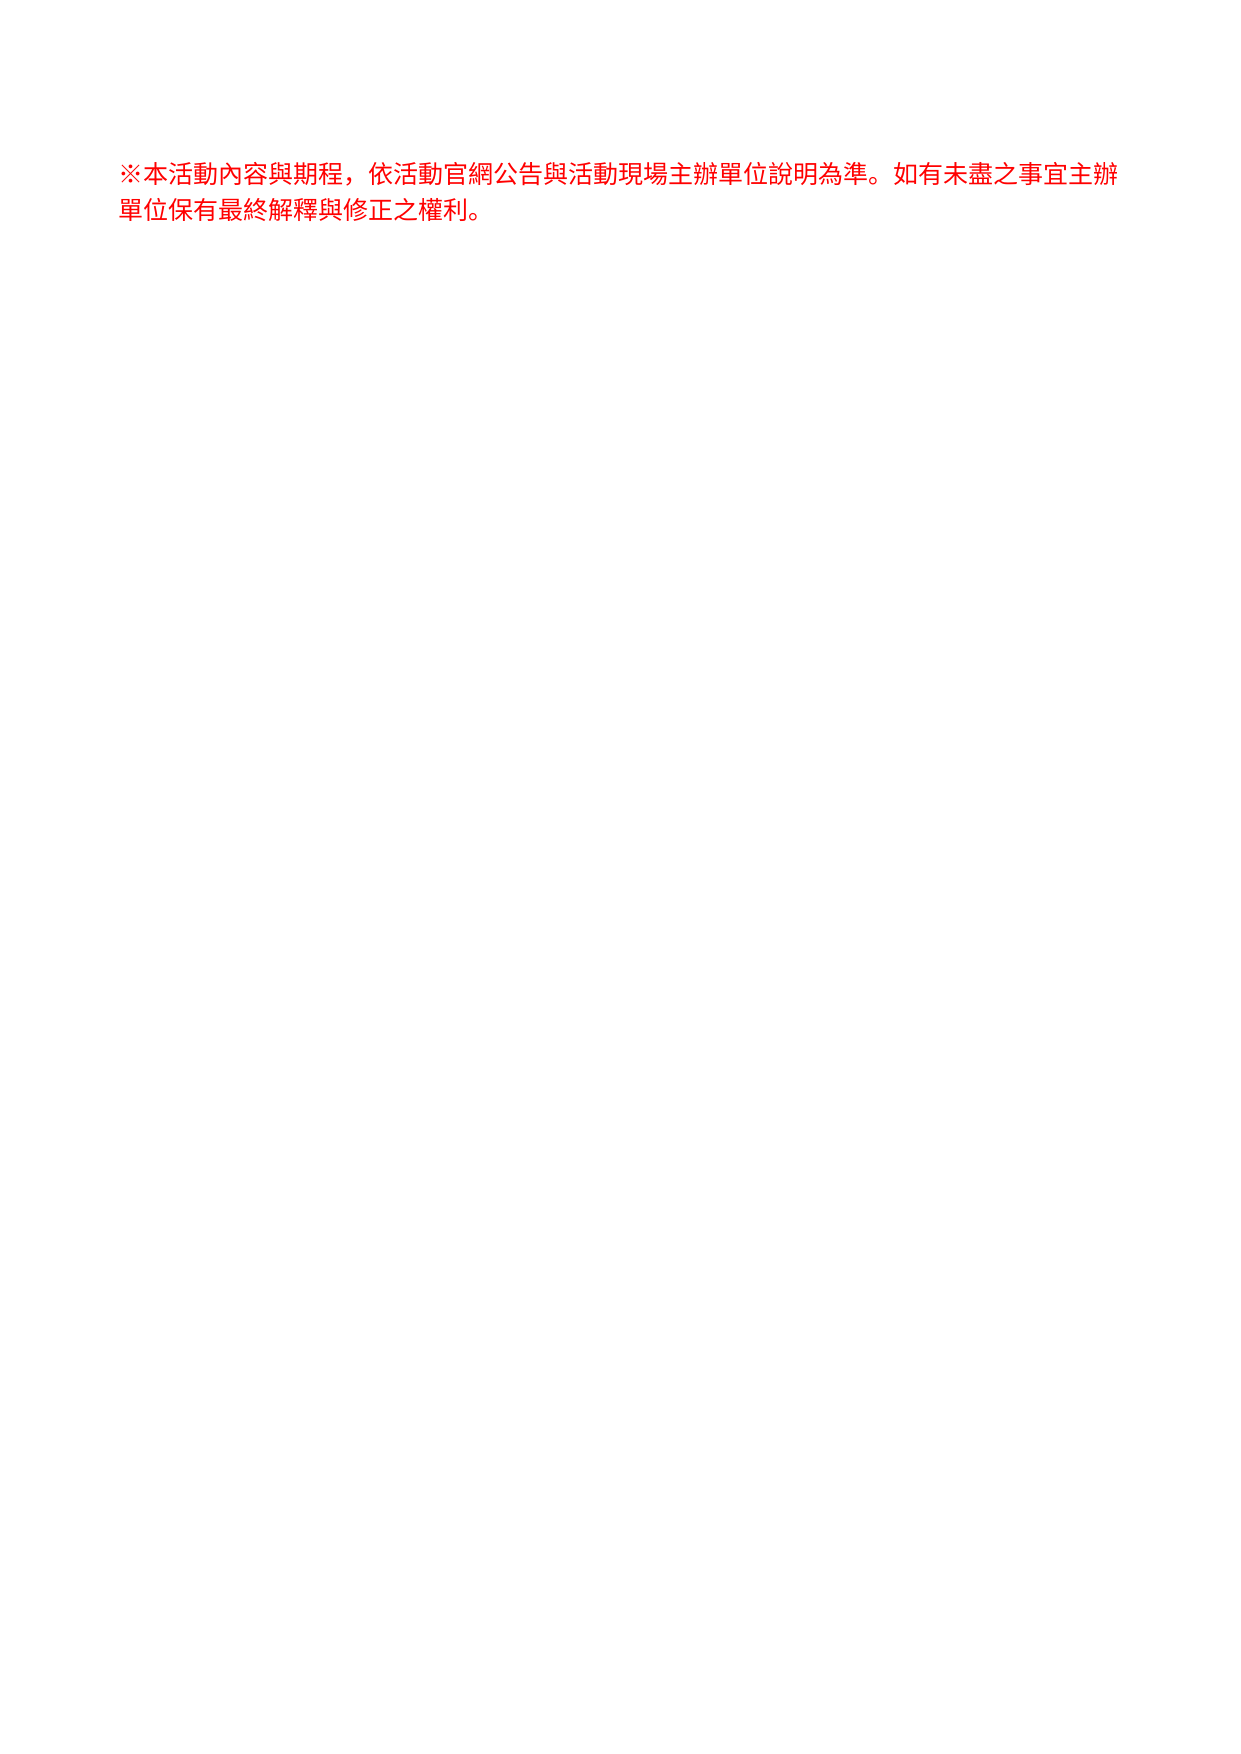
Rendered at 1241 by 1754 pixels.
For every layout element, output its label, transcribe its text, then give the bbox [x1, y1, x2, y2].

text ※本活動內容與期程，依活動官網公告與活動現場主辦單位說明為準。如有未盡之事宜主辦單位保有最終解釋與修正之權利。 [118, 154, 1122, 227]
